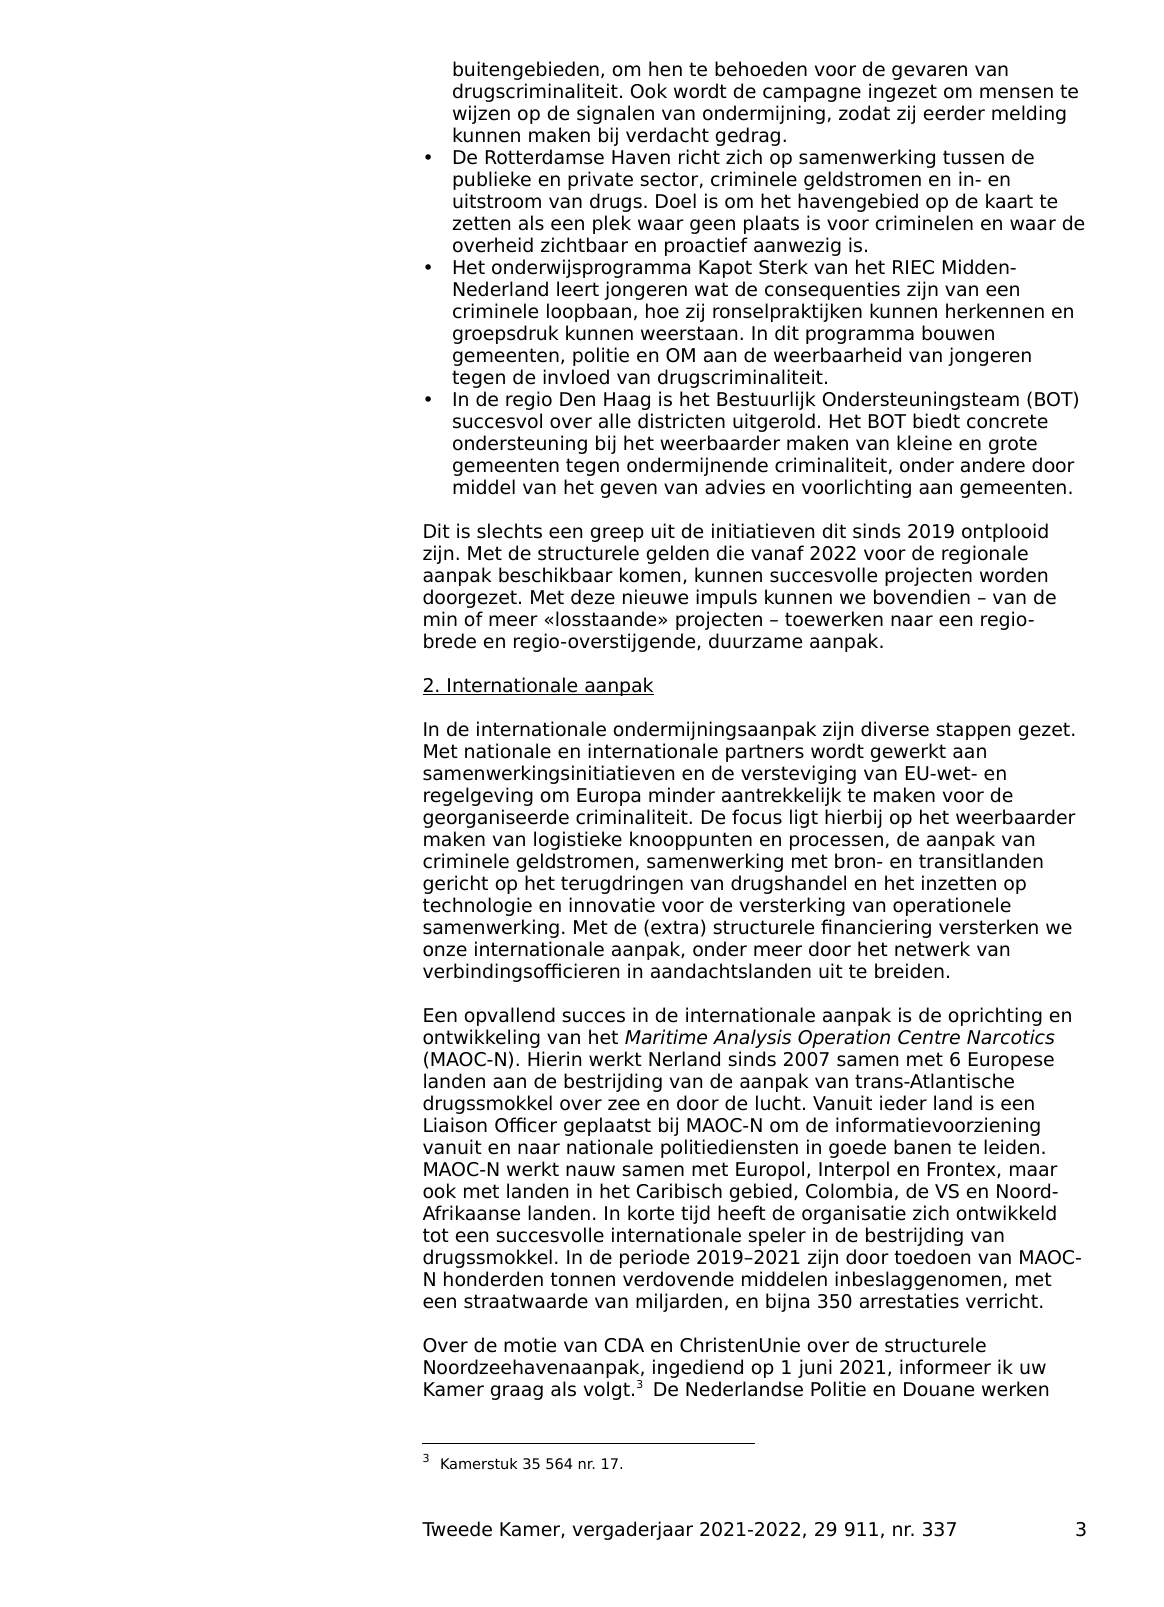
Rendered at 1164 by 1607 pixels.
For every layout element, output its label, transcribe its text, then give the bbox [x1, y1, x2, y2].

text • In de regio Den Haag is het Bestuurlijk Ondersteuningsteam (BOT) succesvol over alle districten uitgerold. Het BOT biedt concrete ondersteuning bij het weerbaarder maken van kleine en grote gemeenten tegen ondermijnende criminaliteit, onder andere door middel van het geven van advies en voorlichting aan gemeenten. [422, 389, 1087, 499]
text • De Rotterdamse Haven richt zich op samenwerking tussen de publieke en private sector, criminele geldstromen en in- en uitstroom van drugs. Doel is om het havengebied op de kaart te zetten als een plek waar geen plaats is voor criminelen en waar de overheid zichtbaar en proactief aanwezig is. [422, 147, 1087, 257]
text • Het onderwijsprogramma Kapot Sterk van het RIEC Midden-Nederland leert jongeren wat de consequenties zijn van een criminele loopbaan, hoe zij ronselpraktijken kunnen herkennen en groepsdruk kunnen weerstaan. In dit programma bouwen gemeenten, politie en OM aan de weerbaarheid van jongeren tegen de invloed van drugscriminaliteit. [422, 257, 1087, 389]
text Een opvallend succes in de internationale aanpak is de oprichting en ontwikkeling van het Maritime Analysis Operation Centre Narcotics (MAOC-N). Hierin werkt Nerland sinds 2007 samen met 6 Europese landen aan de bestrijding van de aanpak van trans-Atlantische drugssmokkel over zee en door de lucht. Vanuit ieder land is een Liaison Officer geplaatst bij MAOC-N om de informatievoorziening vanuit en naar nationale politiediensten in goede banen te leiden. MAOC-N werkt nauw samen met Europol, Interpol en Frontex, maar ook met landen in het Caribisch gebied, Colombia, de VS en Noord-Afrikaanse landen. In korte tijd heeft de organisatie zich ontwikkeld tot een succesvolle internationale speler in de bestrijding van drugssmokkel. In de periode 2019–2021 zijn door toedoen van MAOC-N honderden tonnen verdovende middelen inbeslaggenomen, met een straatwaarde van miljarden, en bijna 350 arrestaties verricht. [422, 1005, 1087, 1313]
text Over de motie van CDA en ChristenUnie over de structurele Noordzeehavenaanpak, ingediend op 1 juni 2021, informeer ik uw Kamer graag als volgt. De Nederlandse Politie en Douane werken [422, 1335, 1087, 1401]
subtitle 2. Internationale aanpak [422, 675, 1087, 697]
text In de internationale ondermijningsaanpak zijn diverse stappen gezet. Met nationale en internationale partners wordt gewerkt aan samenwerkingsinitiatieven en de versteviging van EU-wet- en regelgeving om Europa minder aantrekkelijk te maken voor de georganiseerde criminaliteit. De focus ligt hierbij op het weerbaarder maken van logistieke knooppunten en processen, de aanpak van criminele geldstromen, samenwerking met bron- en transitlanden gericht op het terugdringen van drugshandel en het inzetten op technologie en innovatie voor de versterking van operationele samenwerking. Met de (extra) structurele financiering versterken we onze internationale aanpak, onder meer door het netwerk van verbindingsofficieren in aandachtslanden uit te breiden. [422, 719, 1087, 983]
text Kamerstuk 35 564 nr. 17. [422, 1452, 1087, 1474]
text buitengebieden, om hen te behoeden voor de gevaren van drugscriminaliteit. Ook wordt de campagne ingezet om mensen te wijzen op de signalen van ondermijning, zodat zij eerder melding kunnen maken bij verdacht gedrag. [422, 59, 1087, 147]
text Dit is slechts een greep uit de initiatieven dit sinds 2019 ontplooid zijn. Met de structurele gelden die vanaf 2022 voor de regionale aanpak beschikbaar komen, kunnen succesvolle projecten worden doorgezet. Met deze nieuwe impuls kunnen we bovendien – van de min of meer «losstaande» projecten – toewerken naar een regio-brede en regio-overstijgende, duurzame aanpak. [422, 521, 1087, 653]
